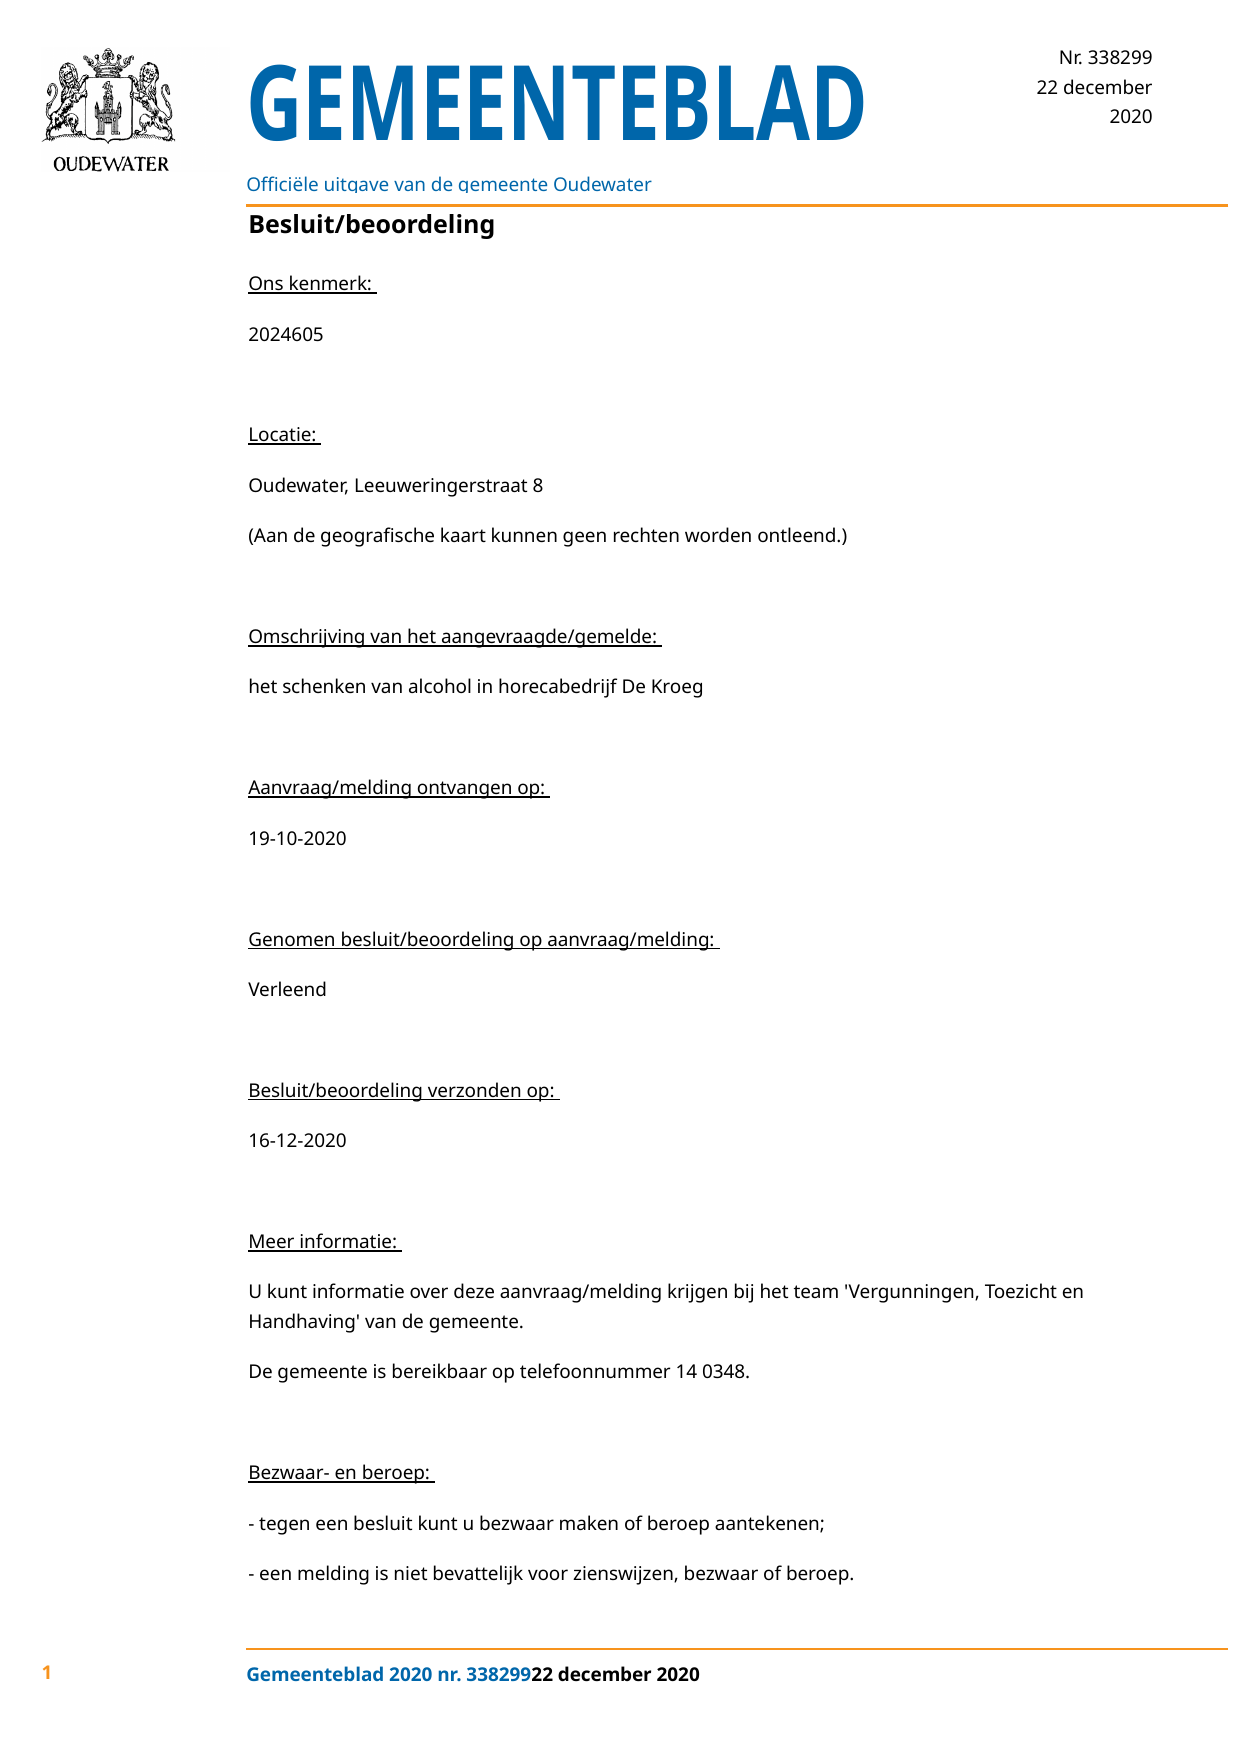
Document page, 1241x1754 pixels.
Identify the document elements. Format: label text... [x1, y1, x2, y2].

text Aanvraag/melding ontvangen op: [248, 774, 1152, 800]
text Meer informatie: [248, 1228, 1152, 1254]
text Verleend [248, 976, 1152, 1002]
text - een melding is niet bevattelijk voor zienswijzen, bezwaar of beroep. [248, 1560, 1152, 1586]
text het schenken van alcohol in horecabedrijf De Kroeg [248, 674, 1152, 699]
text Omschrijving van het aangevraagde/gemelde: [248, 623, 1152, 649]
text Ons kenmerk: [248, 270, 1152, 296]
text Besluit/beoordeling verzonden op: [248, 1077, 1152, 1103]
text Genomen besluit/beoordeling op aanvraag/melding: [248, 926, 1152, 951]
text (Aan de geografische kaart kunnen geen rechten worden ontleend.) [248, 522, 1152, 548]
text 2024605 [248, 321, 1152, 346]
text De gemeente is bereikbaar op telefoonnummer 14 0348. [248, 1359, 1152, 1384]
text U kunt informatie over deze aanvraag/melding krijgen bij het team 'Vergunningen, Toezicht en Handhaving' van de gemeente. [248, 1279, 1152, 1334]
text Besluit/beoordeling [248, 207, 1152, 241]
text - tegen een besluit kunt u bezwaar maken of beroep aantekenen; [248, 1510, 1152, 1536]
text 19-10-2020 [248, 825, 1152, 851]
text Oudewater, Leeuweringerstraat 8 [248, 472, 1152, 498]
text 16-12-2020 [248, 1127, 1152, 1153]
text Locatie: [248, 422, 1152, 447]
text Bezwaar- en beroep: [248, 1459, 1152, 1485]
picture [41, 47, 231, 172]
